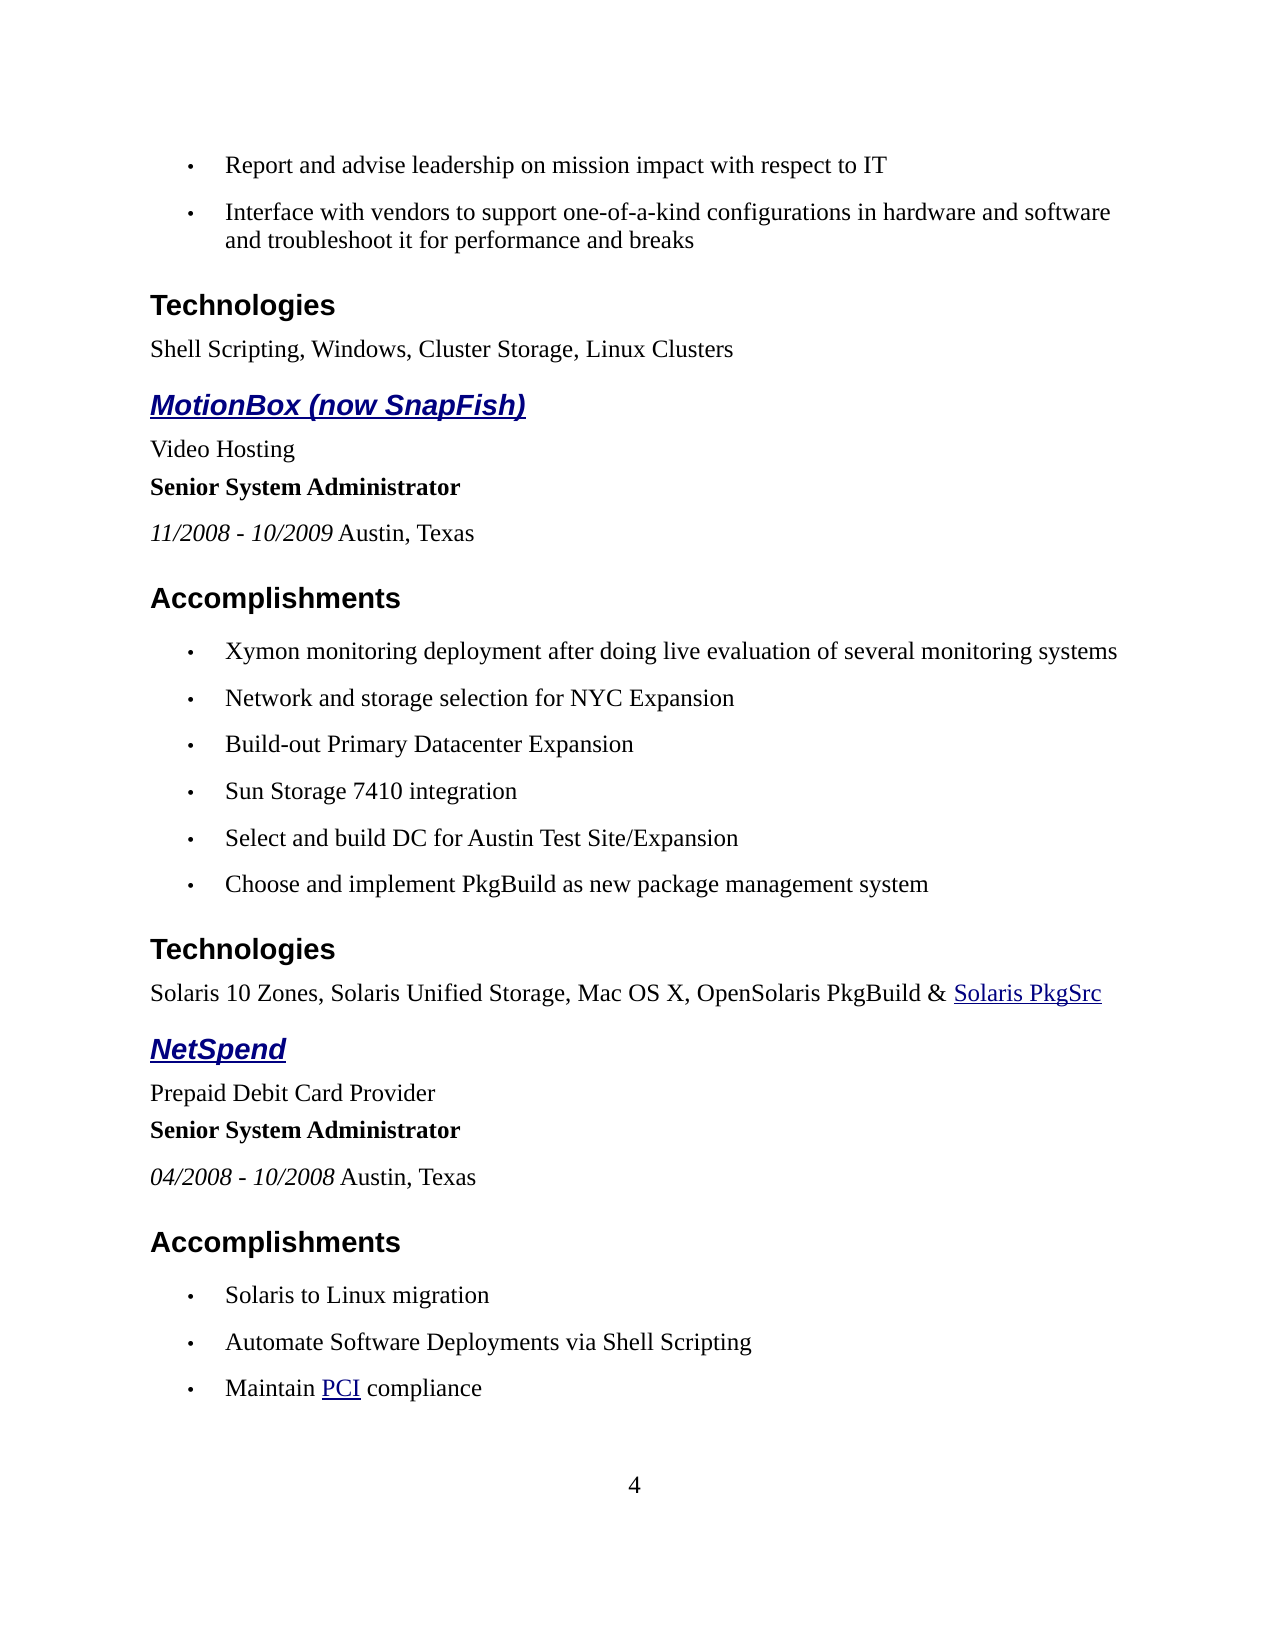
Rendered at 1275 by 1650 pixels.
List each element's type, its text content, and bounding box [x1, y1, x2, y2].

list Solaris to Linux migration [187, 1280, 1125, 1309]
text Video Hosting [150, 434, 1125, 463]
text Senior System Administrator [150, 1116, 1125, 1144]
list Choose and implement PkgBuild as new package management system [187, 869, 1125, 898]
subtitle Accomplishments [150, 581, 1125, 614]
subtitle Accomplishments [150, 1225, 1125, 1258]
list Automate Software Deployments via Shell Scripting [187, 1327, 1125, 1355]
list Sun Storage 7410 integration [187, 776, 1125, 805]
list Build-out Primary Datacenter Expansion [187, 729, 1125, 758]
text Senior System Administrator [150, 472, 1125, 500]
subtitle Technologies [150, 932, 1125, 966]
subtitle Technologies [150, 288, 1125, 322]
subtitle NetSpend [150, 1032, 1125, 1065]
text 11/2008 - 10/2009 Austin, Texas [150, 518, 1125, 547]
list Interface with vendors to support one-of-a-kind configurations in hardware and software and troubleshoot it for performance and breaks [187, 197, 1125, 254]
list Xymon monitoring deployment after doing live evaluation of several monitoring systems [187, 636, 1125, 665]
list Select and build DC for Austin Test Site/Expansion [187, 823, 1125, 851]
text 04/2008 - 10/2008 Austin, Texas [150, 1162, 1125, 1191]
text Prepaid Debit Card Provider [150, 1078, 1125, 1107]
list Report and advise leadership on mission impact with respect to IT [187, 150, 1125, 179]
list Maintain PCI compliance [187, 1373, 1125, 1402]
text Solaris 10 Zones, Solaris Unified Storage, Mac OS X, OpenSolaris PkgBuild & Solaris PkgSrc [150, 978, 1125, 1007]
text Shell Scripting, Windows, Cluster Storage, Linux Clusters [150, 334, 1125, 363]
list Network and storage selection for NYC Expansion [187, 683, 1125, 711]
subtitle MotionBox (now SnapFish) [150, 388, 1125, 421]
